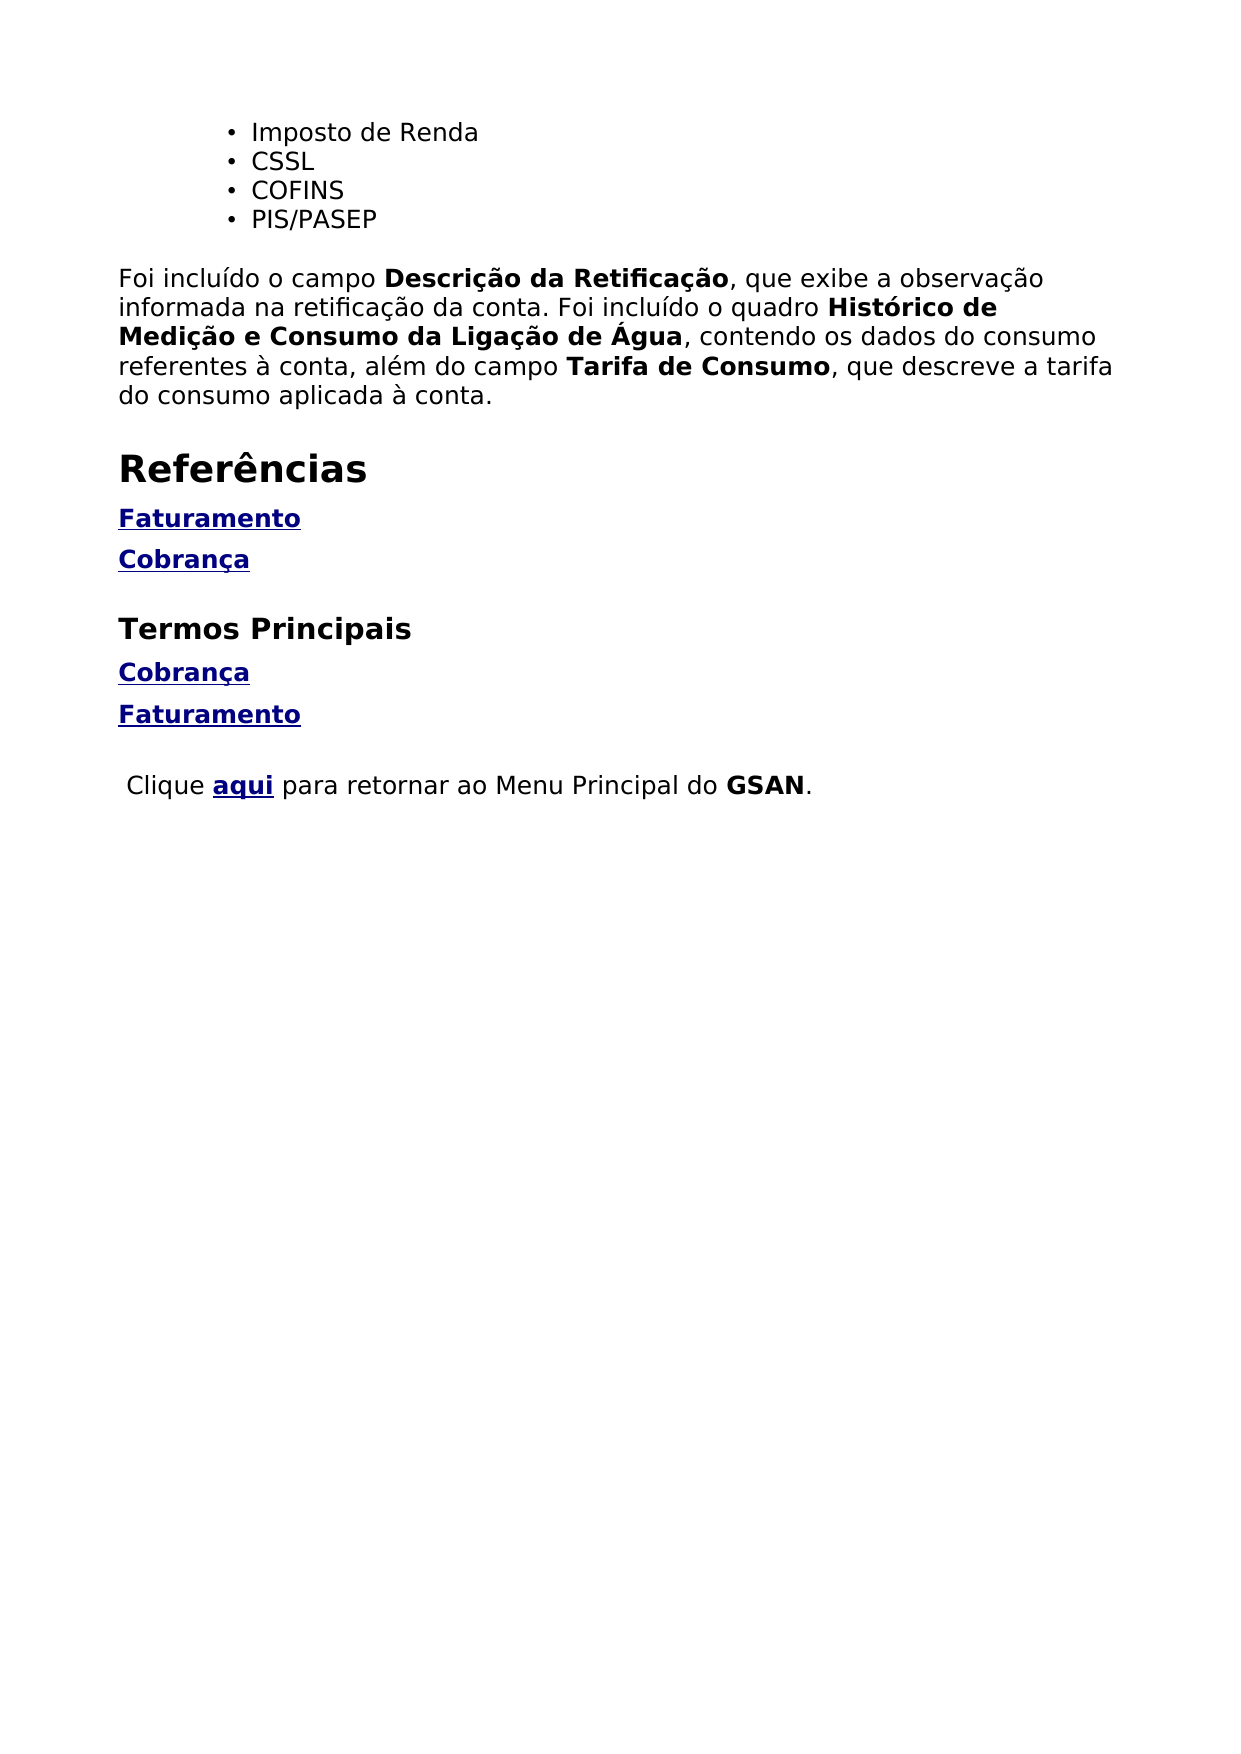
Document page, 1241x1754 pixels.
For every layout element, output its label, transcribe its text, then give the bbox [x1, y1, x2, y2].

text Cobrança [118, 658, 1122, 688]
subtitle Referências [118, 448, 1122, 491]
list Imposto de Renda [236, 118, 1122, 147]
list COFINS [236, 176, 1122, 206]
text Foi incluído o campo Descrição da Retificação, que exibe a observação informada na retificação da conta. Foi incluído o quadro Histórico de Medição e Consumo da Ligação de Água, contendo os dados do consumo referentes à conta, além do campo Tarifa de Consumo, que descreve a tarifa do consumo aplicada à conta. [118, 264, 1122, 410]
subtitle Termos Principais [118, 612, 1122, 646]
text Faturamento [118, 504, 1122, 533]
text Cobrança [118, 545, 1122, 574]
text Clique aqui para retornar ao Menu Principal do GSAN. [118, 742, 1122, 800]
text Faturamento [118, 700, 1122, 729]
list CSSL [236, 147, 1122, 176]
list PIS/PASEP [236, 206, 1122, 235]
